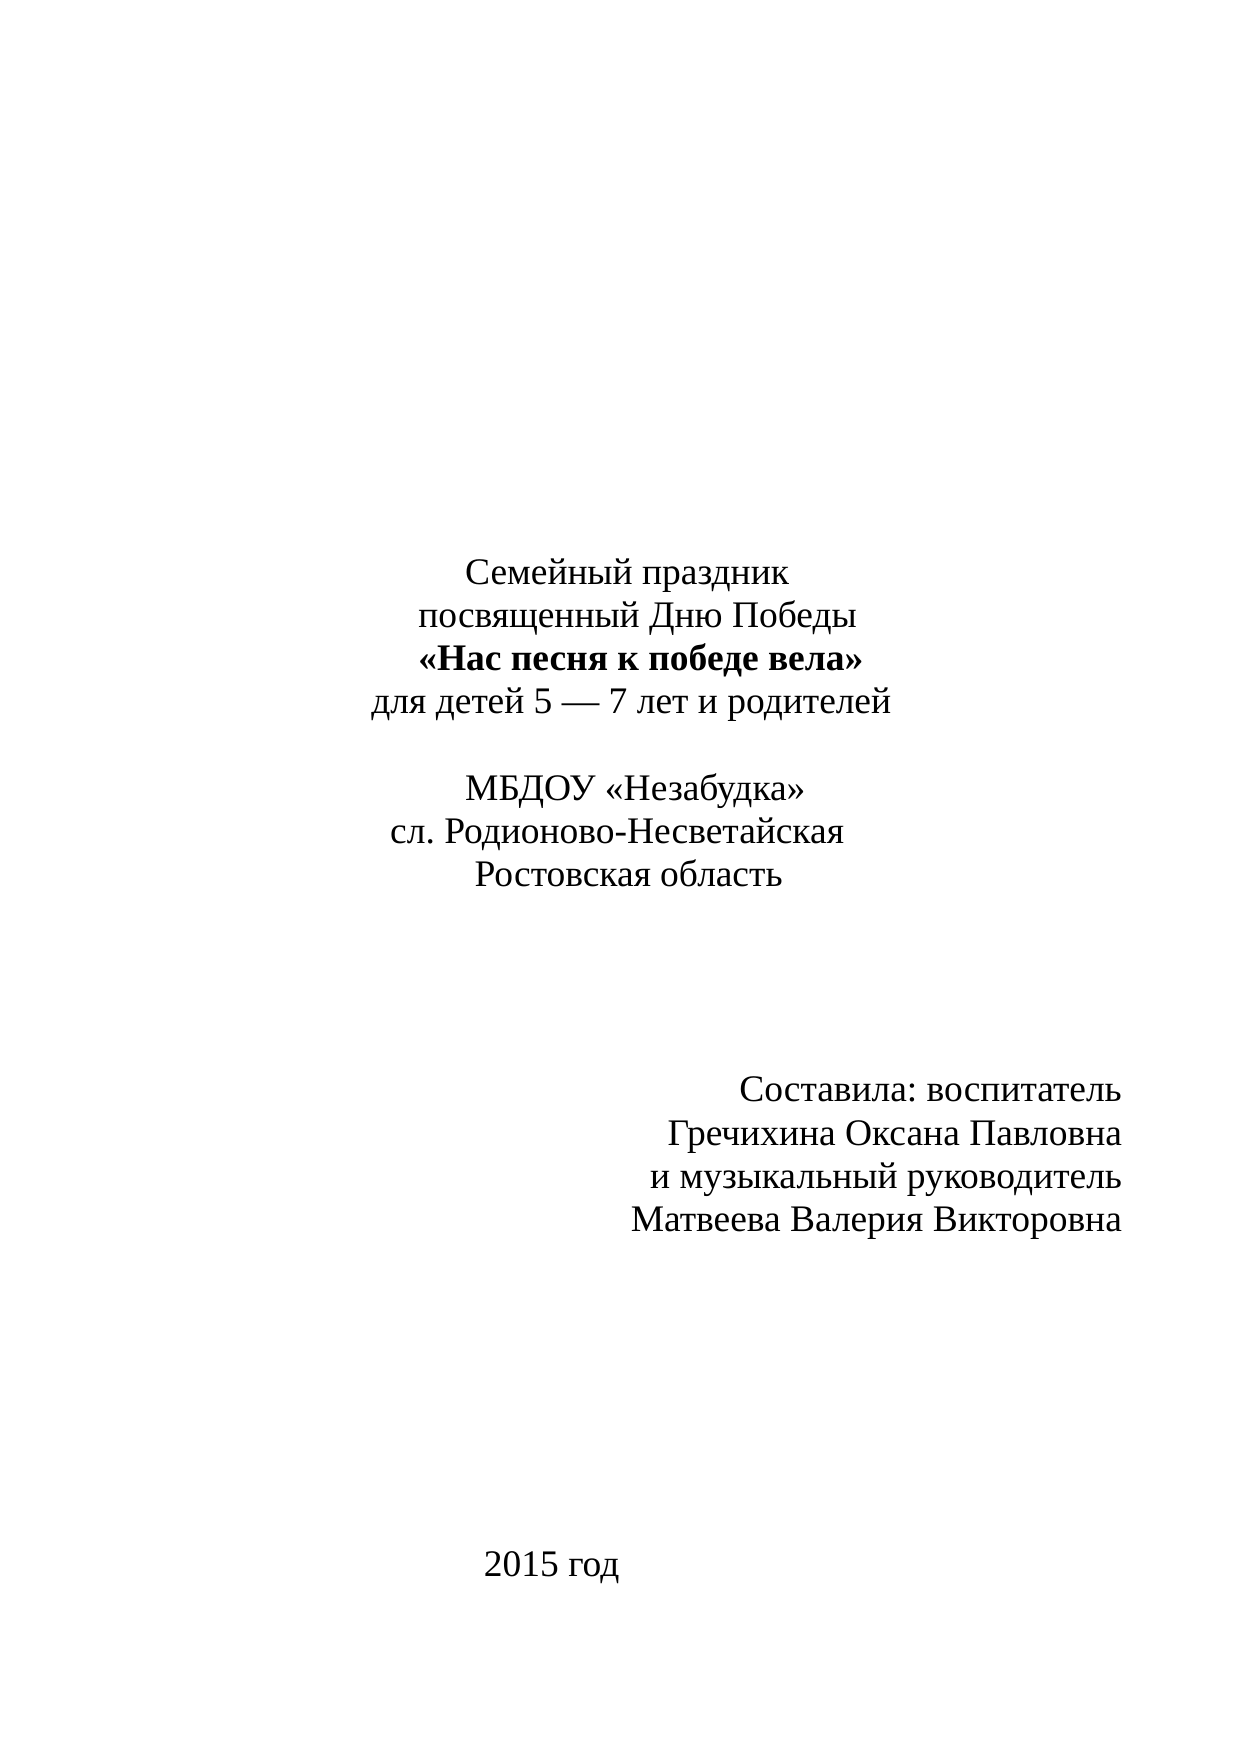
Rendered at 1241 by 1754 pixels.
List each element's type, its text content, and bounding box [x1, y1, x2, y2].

text Семейный праздник [118, 549, 1122, 592]
text для детей 5 — 7 лет и родителей [118, 679, 1122, 722]
text «Нас песня к победе вела» [118, 636, 1122, 679]
text посвященный Дню Победы [118, 592, 1122, 636]
text сл. Родионово-Несветайская [118, 808, 1122, 851]
text и музыкальный руководитель [118, 1153, 1122, 1196]
text МБДОУ «Незабудка» [118, 765, 1122, 808]
text 2015 год [118, 1541, 1122, 1584]
text Ростовская область [118, 851, 1122, 894]
text Матвеева Валерия Викторовна [118, 1196, 1122, 1239]
text Составила: воспитатель Гречихина Оксана Павловна [118, 1067, 1122, 1153]
